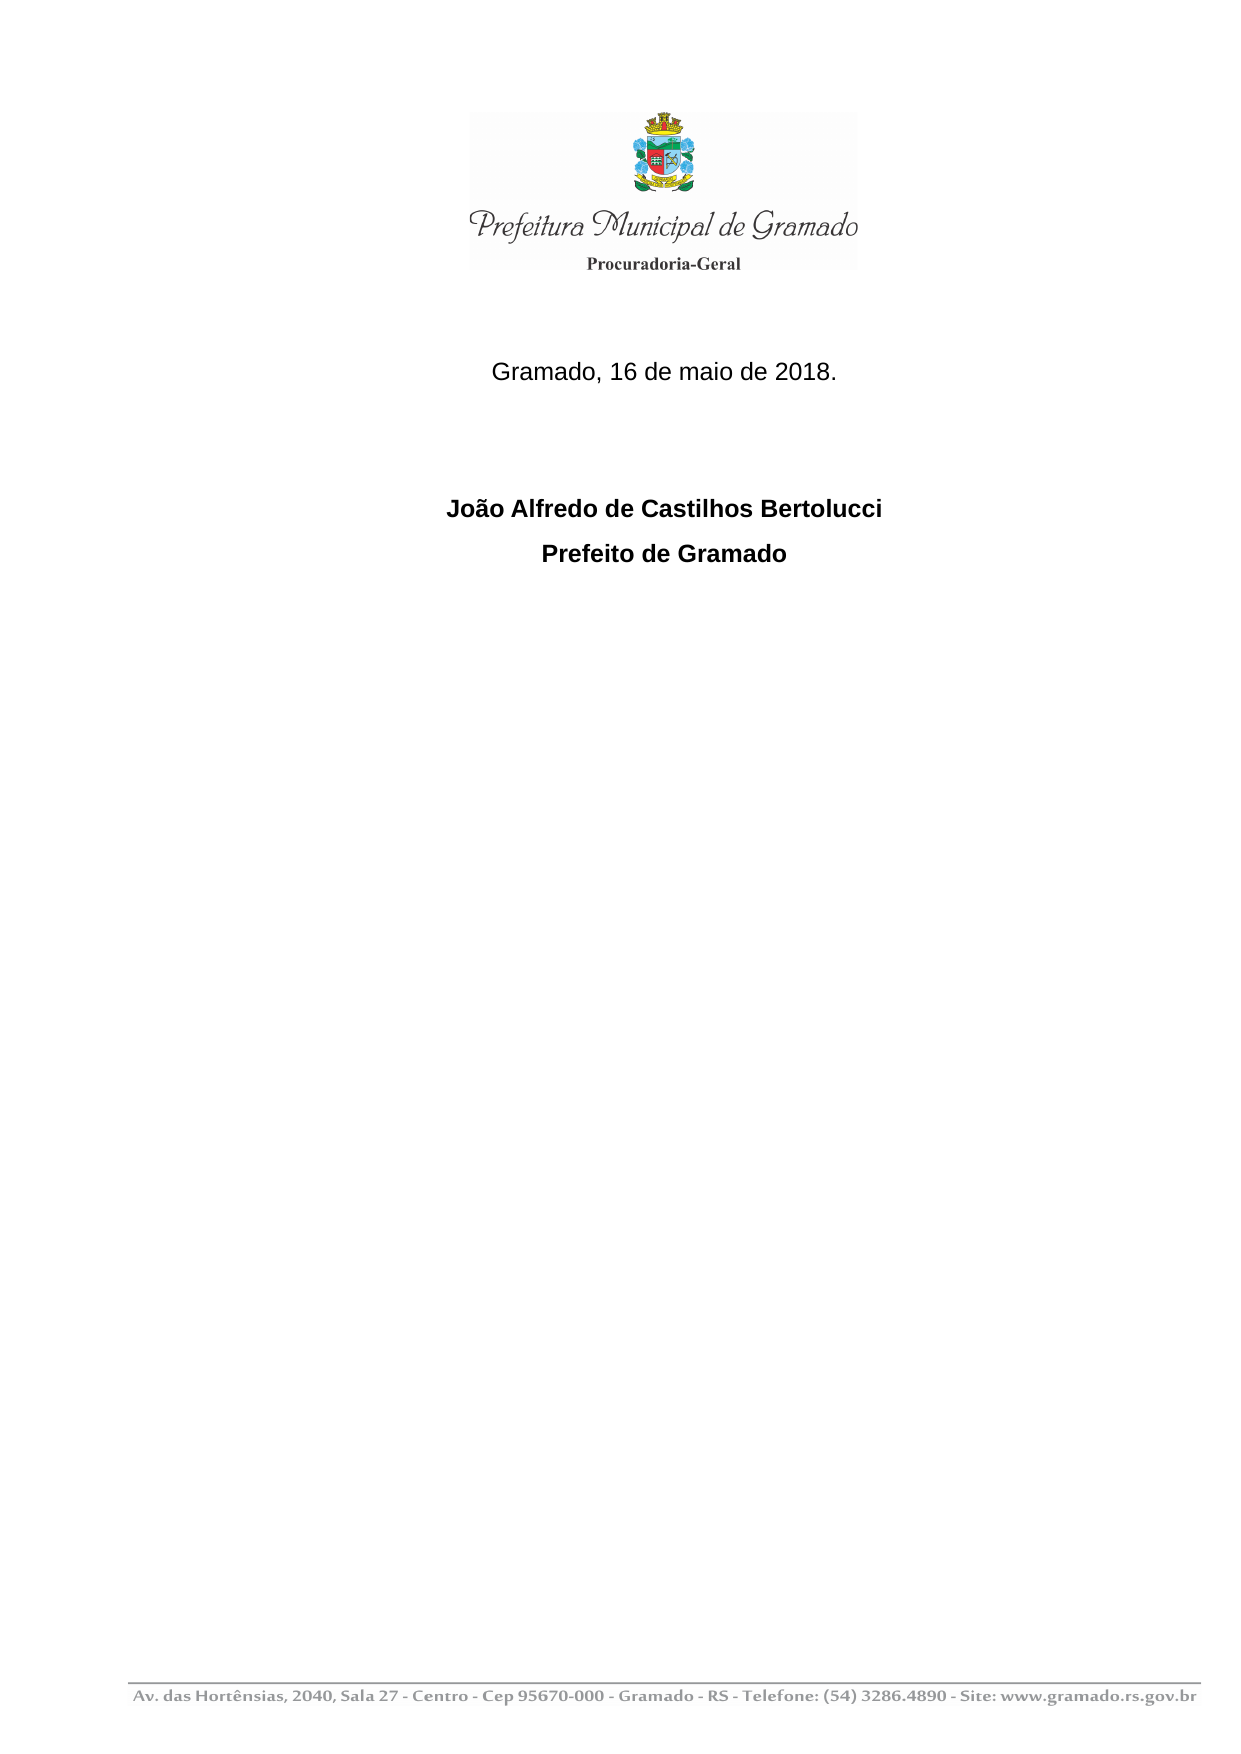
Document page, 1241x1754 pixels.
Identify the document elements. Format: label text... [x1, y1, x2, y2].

text Gramado, 16 de maio de 2018. [207, 357, 1122, 386]
picture [127, 1682, 1202, 1706]
text João Alfredo de Castilhos Bertolucci [207, 493, 1122, 522]
picture [469, 112, 858, 270]
text Prefeito de Gramado [207, 539, 1122, 568]
